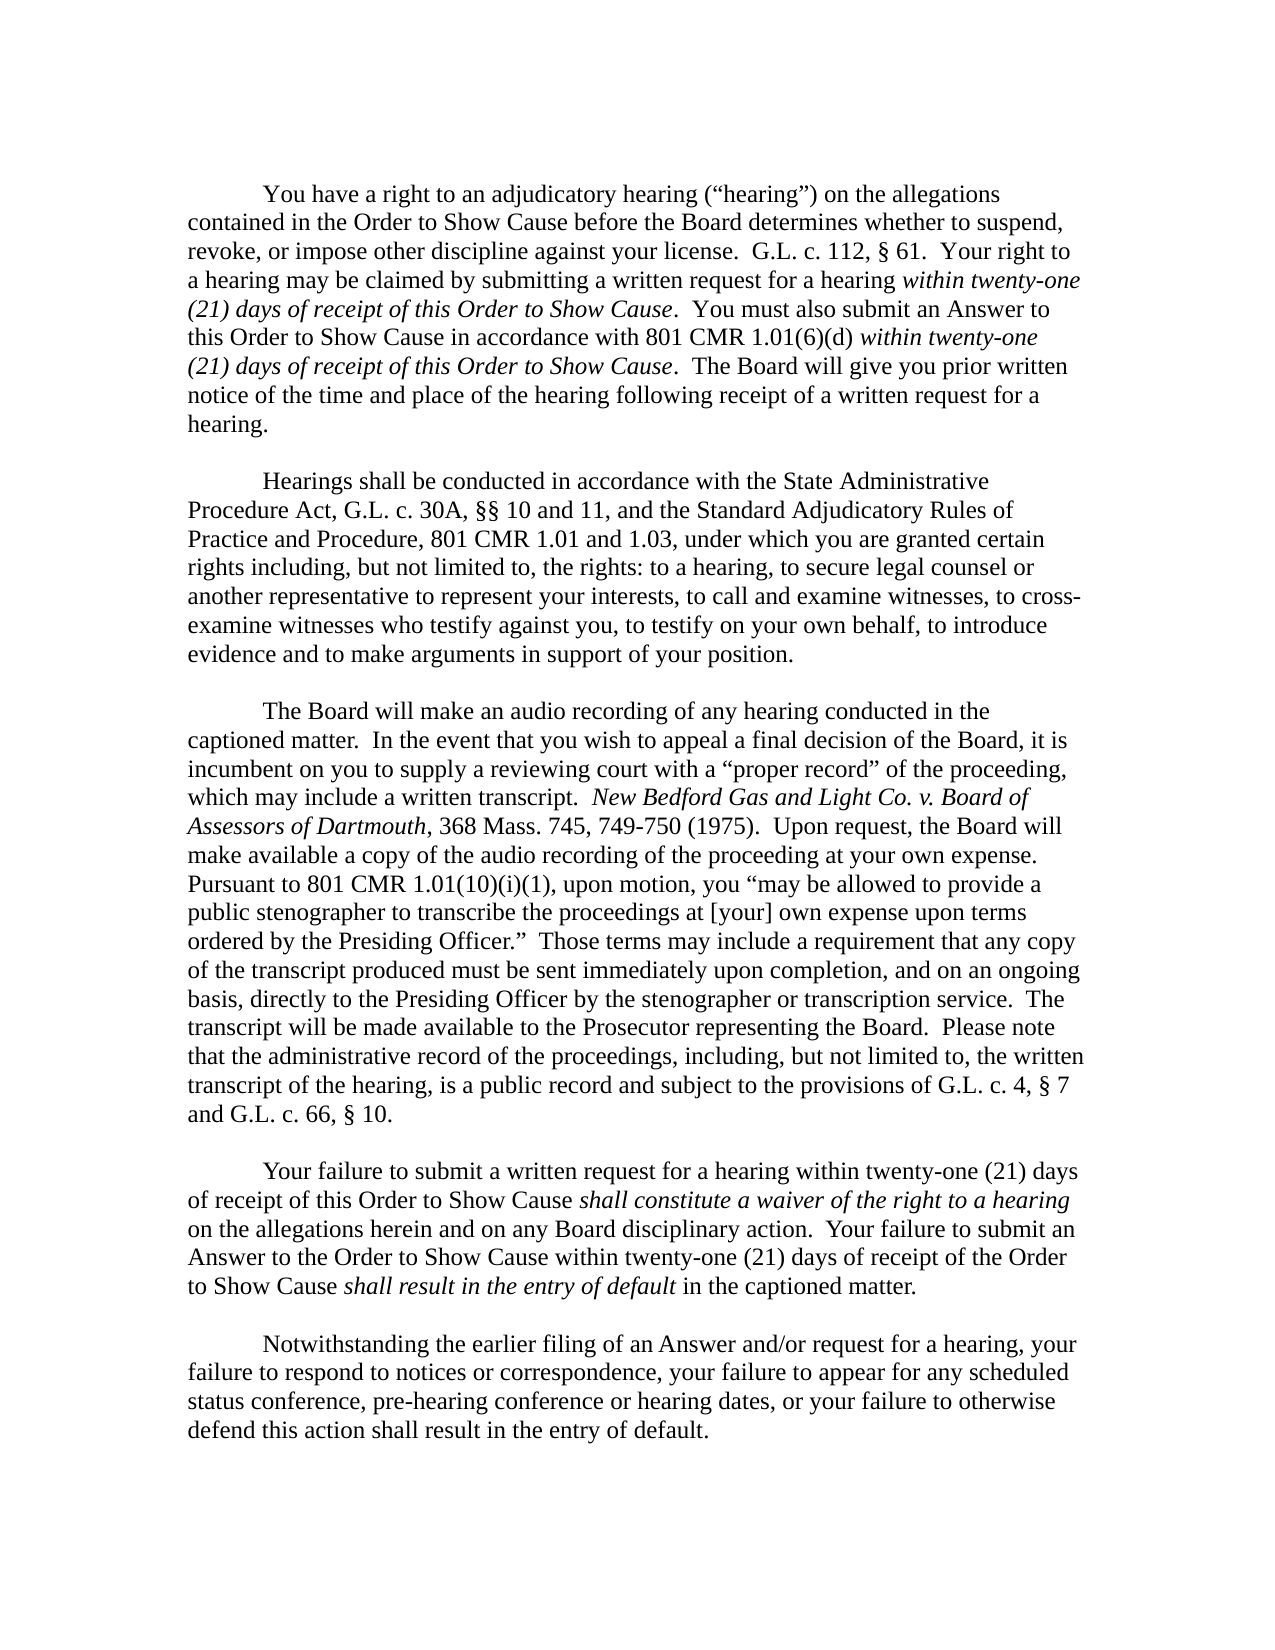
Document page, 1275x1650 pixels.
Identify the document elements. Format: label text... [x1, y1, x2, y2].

text You have a right to an adjudicatory hearing (“hearing”) on the allegations contained in the Order to Show Cause before the Board determines whether to suspend, revoke, or impose other discipline against your license. G.L. c. 112, § 61. Your right to a hearing may be claimed by submitting a written request for a hearing within twenty-one (21) days of receipt of this Order to Show Cause. You must also submit an Answer to this Order to Show Cause in accordance with 801 CMR 1.01(6)(d) within twenty-one (21) days of receipt of this Order to Show Cause. The Board will give you prior written notice of the time and place of the hearing following receipt of a written request for a hearing. [187, 179, 1087, 437]
text Hearings shall be conducted in accordance with the State Administrative Procedure Act, G.L. c. 30A, §§ 10 and 11, and the Standard Adjudicatory Rules of Practice and Procedure, 801 CMR 1.01 and 1.03, under which you are granted certain rights including, but not limited to, the rights: to a hearing, to secure legal counsel or another representative to represent your interests, to call and examine witnesses, to cross-examine witnesses who testify against you, to testify on your own behalf, to introduce evidence and to make arguments in support of your position. [187, 466, 1087, 667]
text Your failure to submit a written request for a hearing within twenty-one (21) days of receipt of this Order to Show Cause shall constitute a waiver of the right to a hearing on the allegations herein and on any Board disciplinary action. Your failure to submit an Answer to the Order to Show Cause within twenty-one (21) days of receipt of the Order to Show Cause shall result in the entry of default in the captioned matter. [187, 1156, 1087, 1300]
text The Board will make an audio recording of any hearing conducted in the captioned matter. In the event that you wish to appeal a final decision of the Board, it is incumbent on you to supply a reviewing court with a “proper record” of the proceeding, which may include a written transcript. New Bedford Gas and Light Co. v. Board of Assessors of Dartmouth, 368 Mass. 745, 749-750 (1975). Upon request, the Board will make available a copy of the audio recording of the proceeding at your own expense. Pursuant to 801 CMR 1.01(10)(i)(1), upon motion, you “may be allowed to provide a public stenographer to transcribe the proceedings at [your] own expense upon terms ordered by the Presiding Officer.” Those terms may include a requirement that any copy of the transcript produced must be sent immediately upon completion, and on an ongoing basis, directly to the Presiding Officer by the stenographer or transcription service. The transcript will be made available to the Prosecutor representing the Board. Please note that the administrative record of the proceedings, including, but not limited to, the written transcript of the hearing, is a public record and subject to the provisions of G.L. c. 4, § 7 and G.L. c. 66, § 10. [187, 696, 1087, 1127]
text Notwithstanding the earlier filing of an Answer and/or request for a hearing, your failure to respond to notices or correspondence, your failure to appear for any scheduled status conference, pre-hearing conference or hearing dates, or your failure to otherwise defend this action shall result in the entry of default. [187, 1329, 1087, 1444]
